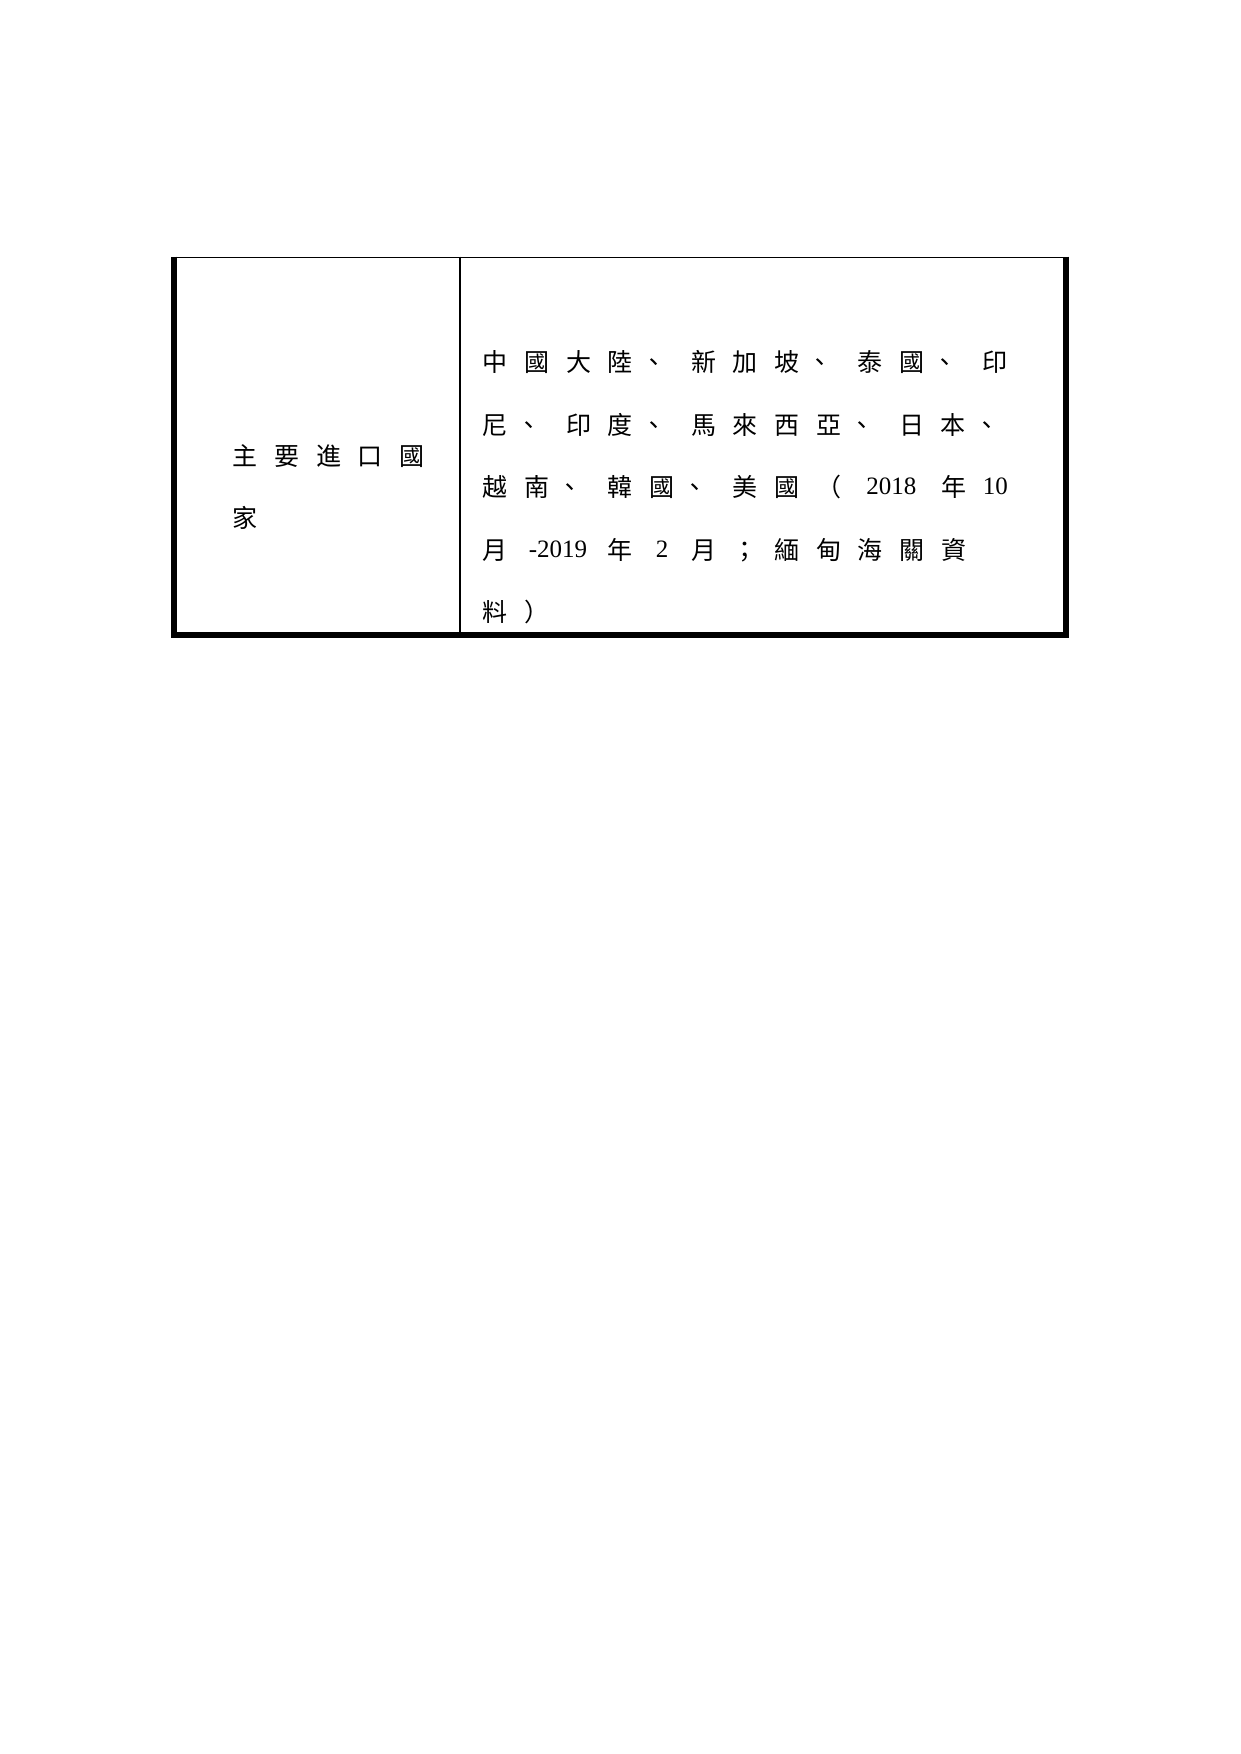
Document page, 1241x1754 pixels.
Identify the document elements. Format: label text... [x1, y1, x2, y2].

table_cell 主要進口國家 [177, 258, 459, 632]
table_cell 中國大陸、新加坡、泰國、印尼、印度、馬來西亞、日本、越南、韓國、美國（2018年10月-2019年2月；緬甸海關資料） [461, 258, 1063, 632]
